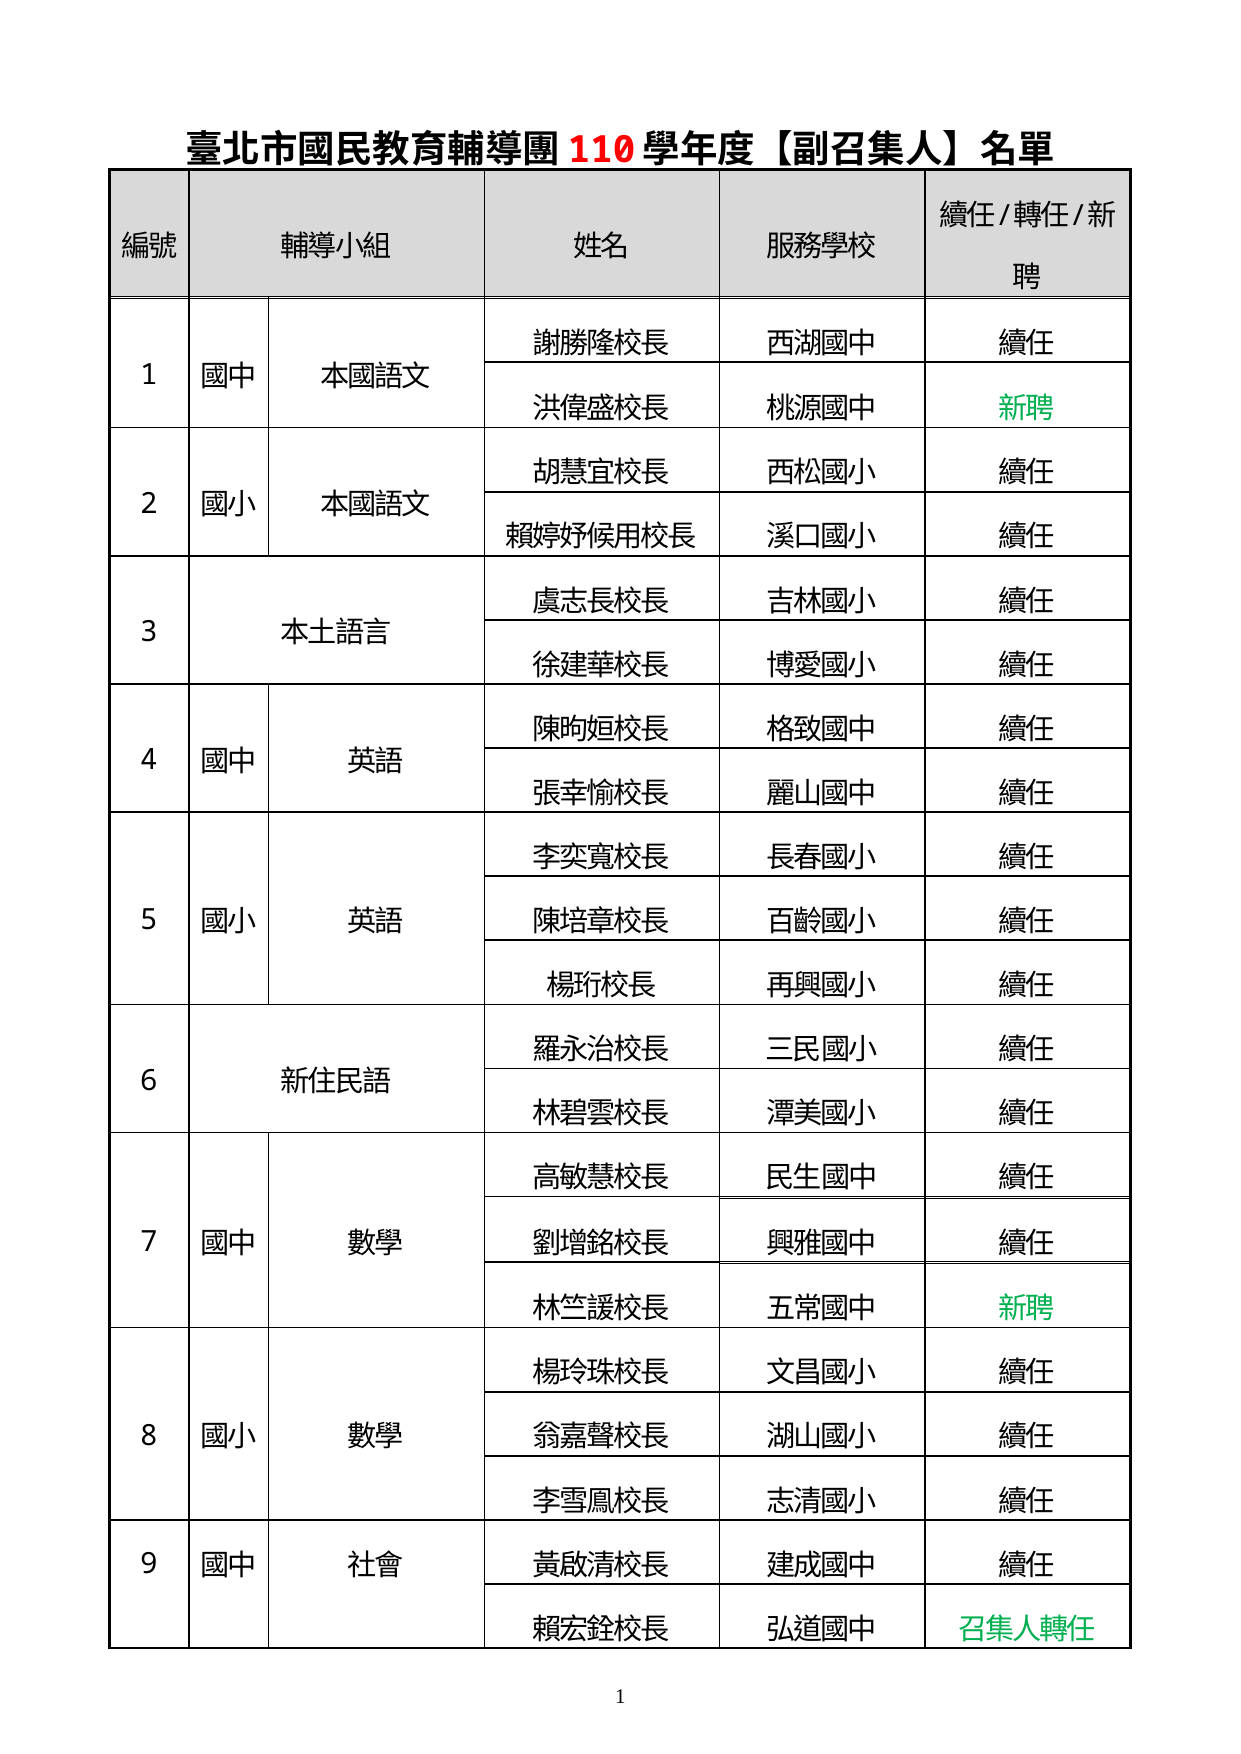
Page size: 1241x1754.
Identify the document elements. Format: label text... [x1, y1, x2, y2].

table_cell 三民國小 [720, 1005, 924, 1067]
table_cell 續任 [926, 1199, 1129, 1261]
table_cell 格致國中 [720, 685, 924, 747]
table_header 服務學校 [720, 171, 924, 296]
table_cell 1 [111, 299, 188, 427]
table_cell 西湖國中 [720, 299, 924, 361]
table_cell 續任 [926, 685, 1129, 747]
table_cell 麗山國中 [720, 749, 924, 811]
table_cell 林竺諼校長 [485, 1263, 719, 1327]
table_cell 國中 [190, 685, 268, 811]
table_cell 洪偉盛校長 [485, 363, 719, 427]
table_cell 8 [111, 1328, 188, 1519]
table_cell 桃源國中 [720, 363, 924, 427]
table_cell 陳昫姮校長 [485, 685, 719, 747]
table_cell 續任 [926, 299, 1129, 361]
table_cell 英語 [269, 813, 484, 1003]
table_cell 續任 [926, 813, 1129, 875]
table_cell 7 [111, 1133, 188, 1327]
table_cell 新住民語 [190, 1005, 484, 1132]
table_cell 本國語文 [269, 428, 484, 555]
table_cell 胡慧宜校長 [485, 428, 719, 491]
table_cell 續任 [926, 1457, 1129, 1519]
table_header 輔導小組 [190, 171, 484, 296]
table_cell 志清國小 [720, 1457, 924, 1519]
table_cell 英語 [269, 685, 484, 811]
table_cell 續任 [926, 428, 1129, 491]
table_cell 數學 [269, 1328, 484, 1519]
table_header 編號 [111, 171, 188, 296]
table_cell 賴宏銓校長 [485, 1585, 719, 1647]
table_cell 國中 [190, 1521, 268, 1647]
table_cell 社會 [269, 1521, 484, 1647]
table_cell 建成國中 [720, 1521, 924, 1583]
table_cell 弘道國中 [720, 1585, 924, 1647]
table_cell 本土語言 [190, 557, 484, 683]
table_cell 徐建華校長 [485, 621, 719, 683]
table_cell 文昌國小 [720, 1328, 924, 1391]
table_cell 2 [111, 428, 188, 555]
table_cell 數學 [269, 1133, 484, 1327]
table_cell 新聘 [926, 363, 1129, 427]
table_cell 羅永治校長 [485, 1005, 719, 1067]
table_header 續任/轉任/新聘 [926, 171, 1129, 296]
table_cell 溪口國小 [720, 493, 924, 555]
table_cell 續任 [926, 621, 1129, 683]
table_cell 黃啟清校長 [485, 1521, 719, 1583]
table_cell 林碧雲校長 [485, 1069, 719, 1132]
table_cell 百齡國小 [720, 877, 924, 939]
table_cell 續任 [926, 1005, 1129, 1067]
table_cell 李雪鳯校長 [485, 1457, 719, 1519]
table_cell 劉增銘校長 [485, 1197, 719, 1261]
table_cell 續任 [926, 1328, 1129, 1391]
table_cell 楊玲珠校長 [485, 1328, 719, 1391]
table_cell 9 [111, 1521, 188, 1647]
table_cell 潭美國小 [720, 1069, 924, 1132]
table_cell 西松國小 [720, 428, 924, 491]
table_cell 續任 [926, 1133, 1129, 1196]
table_cell 續任 [926, 1393, 1129, 1455]
table_cell 謝勝隆校長 [485, 299, 719, 361]
table_cell 國中 [190, 1133, 268, 1327]
table_cell 國小 [190, 1328, 268, 1519]
table_cell 續任 [926, 1521, 1129, 1583]
table_cell 續任 [926, 941, 1129, 1003]
table_header 姓名 [485, 171, 719, 296]
table_cell 李奕寬校長 [485, 813, 719, 875]
table_cell 高敏慧校長 [485, 1133, 719, 1196]
table_cell 五常國中 [720, 1264, 924, 1327]
table_cell 陳培章校長 [485, 877, 719, 939]
table_cell 續任 [926, 749, 1129, 811]
table_cell 民生國中 [720, 1133, 924, 1196]
table_cell 國小 [190, 428, 268, 555]
table_cell 召集人轉任 [926, 1585, 1129, 1647]
table_cell 新聘 [926, 1264, 1129, 1327]
table_cell 本國語文 [269, 299, 484, 427]
table_cell 續任 [926, 877, 1129, 939]
table_cell 湖山國小 [720, 1393, 924, 1455]
table_cell 興雅國中 [720, 1199, 924, 1261]
table_cell 翁嘉聲校長 [485, 1393, 719, 1455]
table_cell 國中 [190, 299, 268, 427]
table_cell 長春國小 [720, 813, 924, 875]
table_cell 博愛國小 [720, 621, 924, 683]
text 臺北市國民教育輔導團110學年度【副召集人】名單 [75, 105, 1165, 167]
table_cell 張幸愉校長 [485, 749, 719, 811]
table_cell 續任 [926, 557, 1129, 619]
table_cell 再興國小 [720, 941, 924, 1003]
table_cell 續任 [926, 493, 1129, 555]
table_cell 國小 [190, 813, 268, 1003]
table_cell 吉林國小 [720, 557, 924, 619]
table_cell 賴婷妤候用校長 [485, 493, 719, 555]
table_cell 3 [111, 557, 188, 683]
table_cell 4 [111, 685, 188, 811]
table_cell 楊珩校長 [485, 941, 719, 1003]
table_cell 5 [111, 813, 188, 1003]
table_cell 續任 [926, 1069, 1129, 1132]
table_cell 虞志長校長 [485, 557, 719, 619]
table_cell 6 [111, 1005, 188, 1132]
